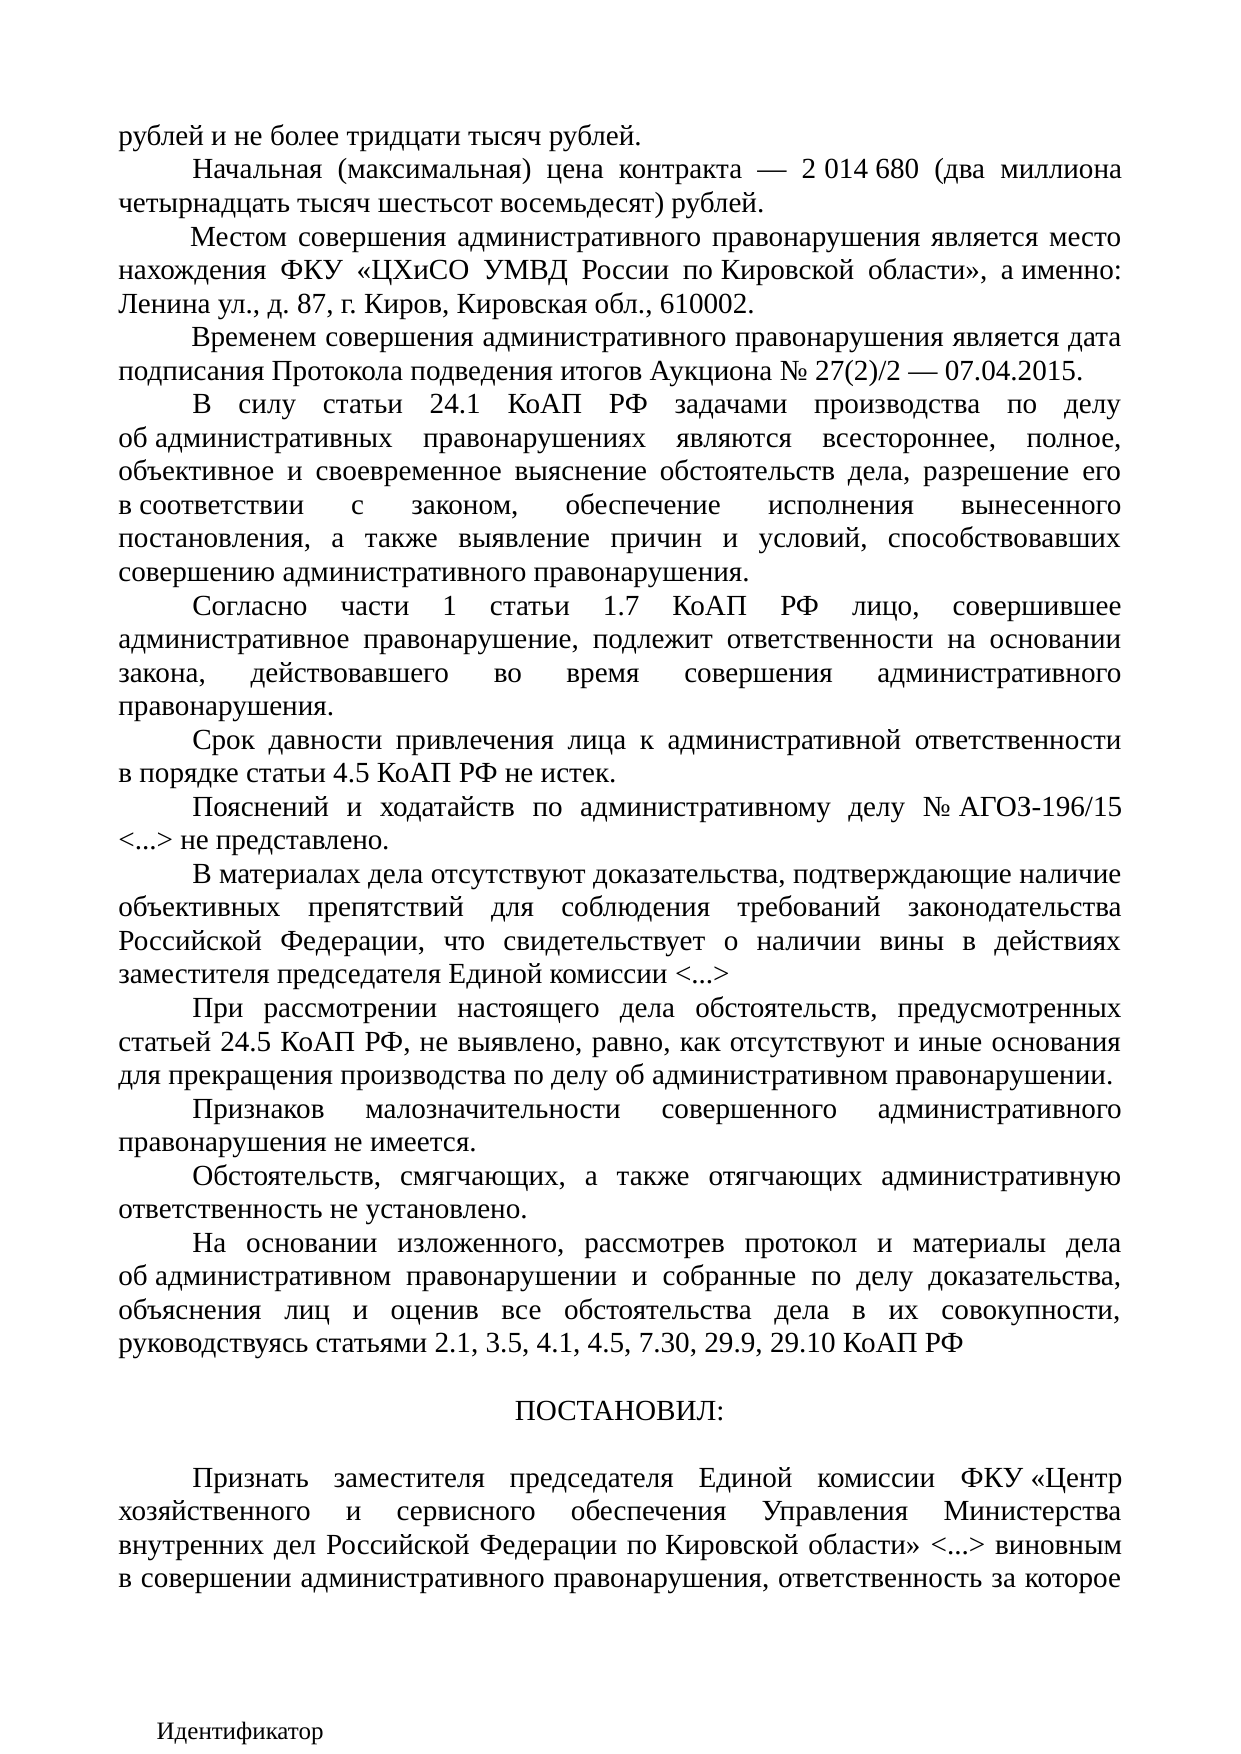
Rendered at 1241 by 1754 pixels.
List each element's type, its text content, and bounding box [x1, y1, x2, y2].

text Признаков малозначительности совершенного административного правонарушения не имеется. [118, 1091, 1122, 1158]
text Обстоятельств, смягчающих, а также отягчающих административную ответственность не установлено. [118, 1158, 1122, 1225]
text Пояснений и ходатайств по административному делу № АГОЗ-196/15 <...> не представлено. [118, 789, 1122, 856]
text Согласно части 1 статьи 1.7 КоАП РФ лицо, совершившее административное правонарушение, подлежит ответственности на основании закона, действовавшего во время совершения административного правонарушения. [118, 588, 1122, 722]
text Местом совершения административного правонарушения является место нахождения ФКУ «ЦХиСО УМВД России по Кировской области», а именно: Ленина ул., д. 87, г. Киров, Кировская обл., 610002. [118, 219, 1122, 319]
text В силу статьи 24.1 КоАП РФ задачами производства по делу об административных правонарушениях являются всестороннее, полное, объективное и своевременное выяснение обстоятельств дела, разрешение его в соответствии с законом, обеспечение исполнения вынесенного постановления, а также выявление причин и условий, способствовавших совершению административного правонарушения. [118, 386, 1122, 588]
text На основании изложенного, рассмотрев протокол и материалы дела об административном правонарушении и собранные по делу доказательства, объяснения лиц и оценив все обстоятельства дела в их совокупности, руководствуясь статьями 2.1, 3.5, 4.1, 4.5, 7.30, 29.9, 29.10 КоАП РФ [118, 1225, 1122, 1359]
text В материалах дела отсутствуют доказательства, подтверждающие наличие объективных препятствий для соблюдения требований законодательства Российской Федерации, что свидетельствует о наличии вины в действиях заместителя председателя Единой комиссии <...> [118, 856, 1122, 990]
text При рассмотрении настоящего дела обстоятельств, предусмотренных статьей 24.5 КоАП РФ, не выявлено, равно, как отсутствуют и иные основания для прекращения производства по делу об административном правонарушении. [118, 990, 1122, 1091]
text Признать заместителя председателя Единой комиссии ФКУ «Центр хозяйственного и сервисного обеспечения Управления Министерства внутренних дел Российской Федерации по Кировской области» <...> виновным в совершении административного правонарушения, ответственность за которое [118, 1460, 1122, 1594]
text Срок давности привлечения лица к административной ответственности в порядке статьи 4.5 КоАП РФ не истек. [118, 722, 1122, 789]
text ПОСТАНОВИЛ: [117, 1393, 1122, 1426]
text Временем совершения административного правонарушения является дата подписания Протокола подведения итогов Аукциона № 27(2)/2 — 07.04.2015. [118, 319, 1122, 386]
text Начальная (максимальная) цена контракта — 2 014 680 (два миллиона четырнадцать тысяч шестьсот восемьдесят) рублей. [118, 152, 1122, 219]
text рублей и не более тридцати тысяч рублей. [118, 118, 1122, 152]
